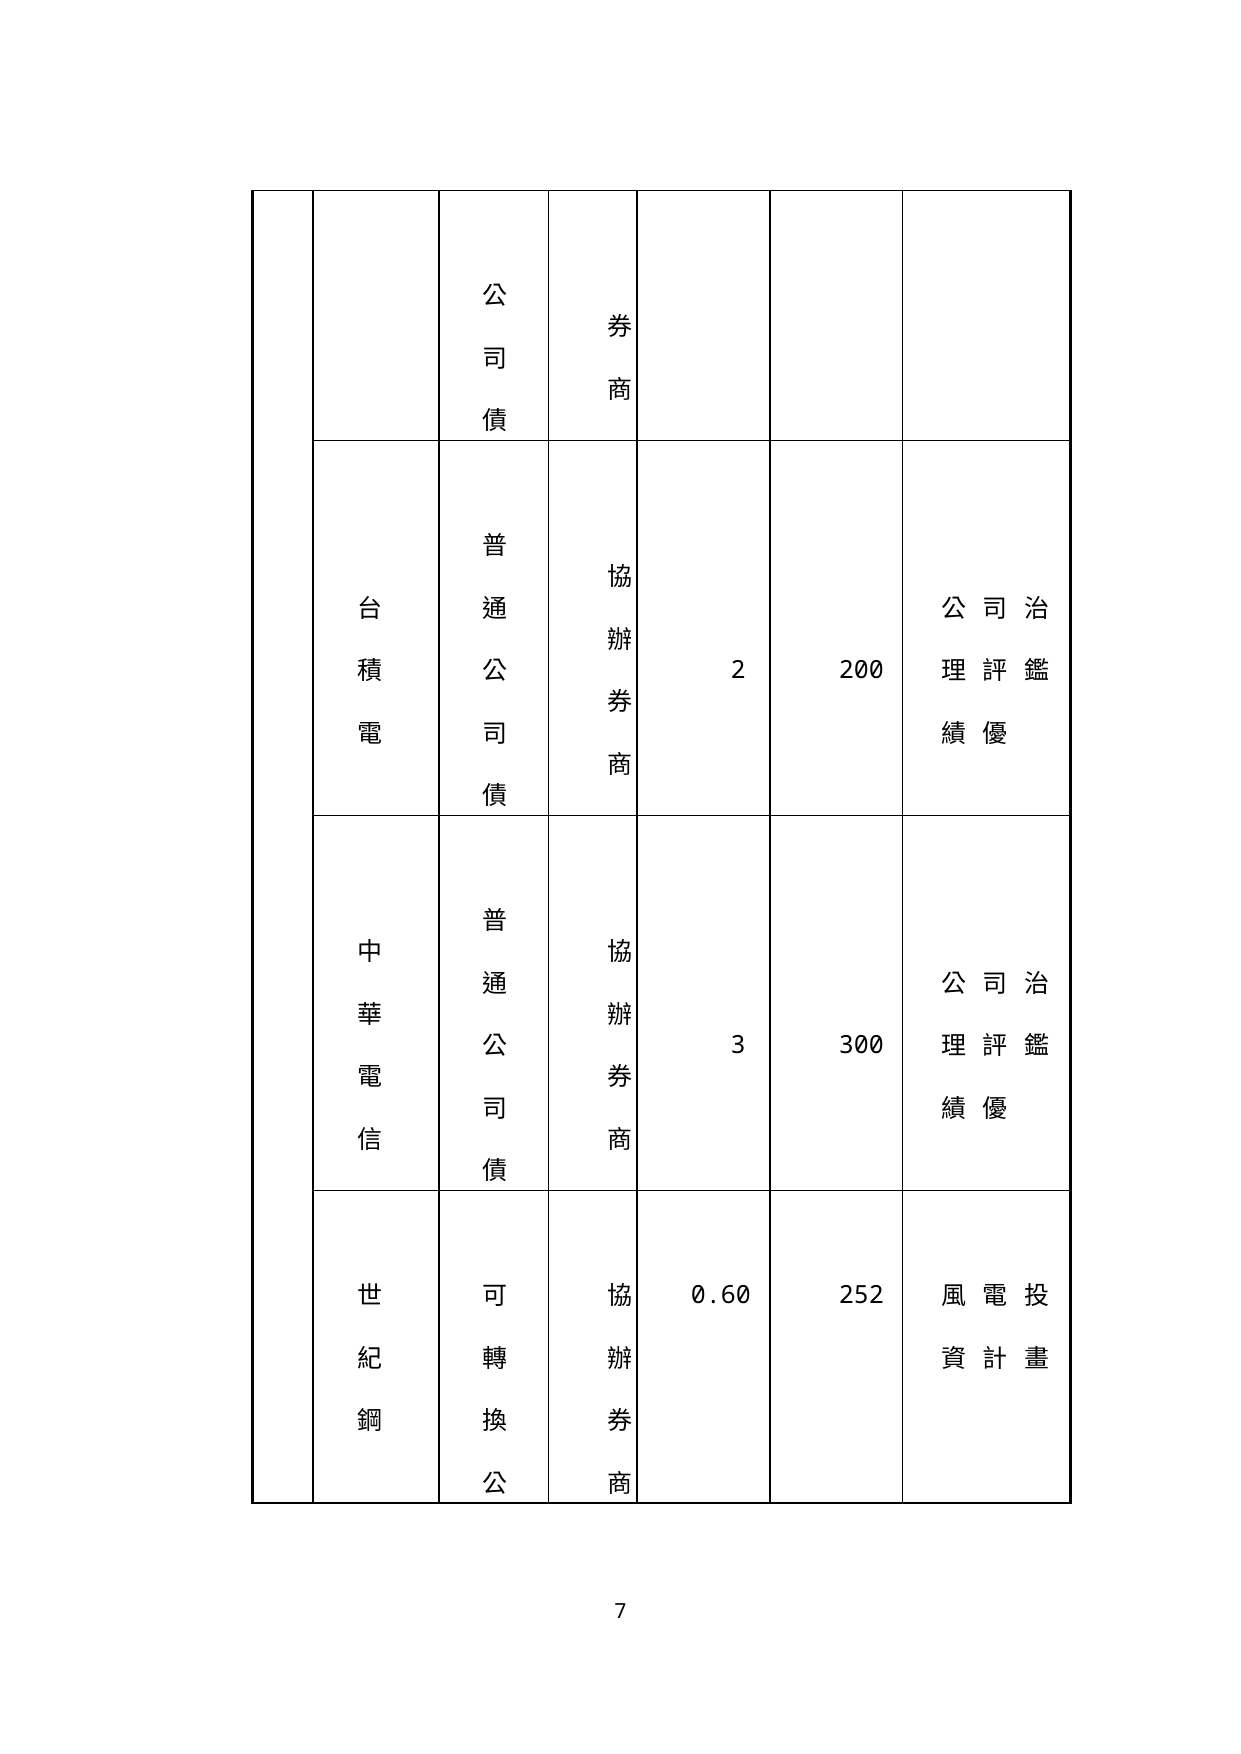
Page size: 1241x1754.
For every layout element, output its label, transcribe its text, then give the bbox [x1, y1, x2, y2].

table_cell 普通公司債 [440, 816, 548, 1189]
table_cell 0.60 [638, 1191, 769, 1502]
table_cell [314, 191, 438, 439]
table_cell 公司治理評鑑績優 [903, 816, 1069, 1189]
table_cell 協辦券商 [549, 816, 636, 1189]
table_cell 公司治理評鑑績優 [903, 441, 1069, 814]
table_cell 可轉換公 [440, 1191, 548, 1502]
table_cell 協辦券商 [549, 1191, 636, 1502]
table_cell 2 [638, 441, 769, 814]
table_cell 世紀鋼 [314, 1191, 438, 1502]
table_cell 普通公司債 [440, 441, 548, 814]
table_cell [638, 191, 769, 439]
table_cell 公司債 [440, 191, 548, 439]
table_cell 300 [771, 816, 902, 1189]
table_cell 協辦券商 [549, 441, 636, 814]
table_cell 252 [771, 1191, 902, 1502]
table_cell [903, 191, 1069, 439]
table_cell 券商 [549, 191, 636, 439]
table_cell [254, 191, 312, 1502]
table_cell 200 [771, 441, 902, 814]
table_cell 台積電 [314, 441, 438, 814]
table_cell 風電投資計畫 [903, 1191, 1069, 1502]
table_cell 中華電信 [314, 816, 438, 1189]
table_cell 3 [638, 816, 769, 1189]
table_cell [771, 191, 902, 439]
